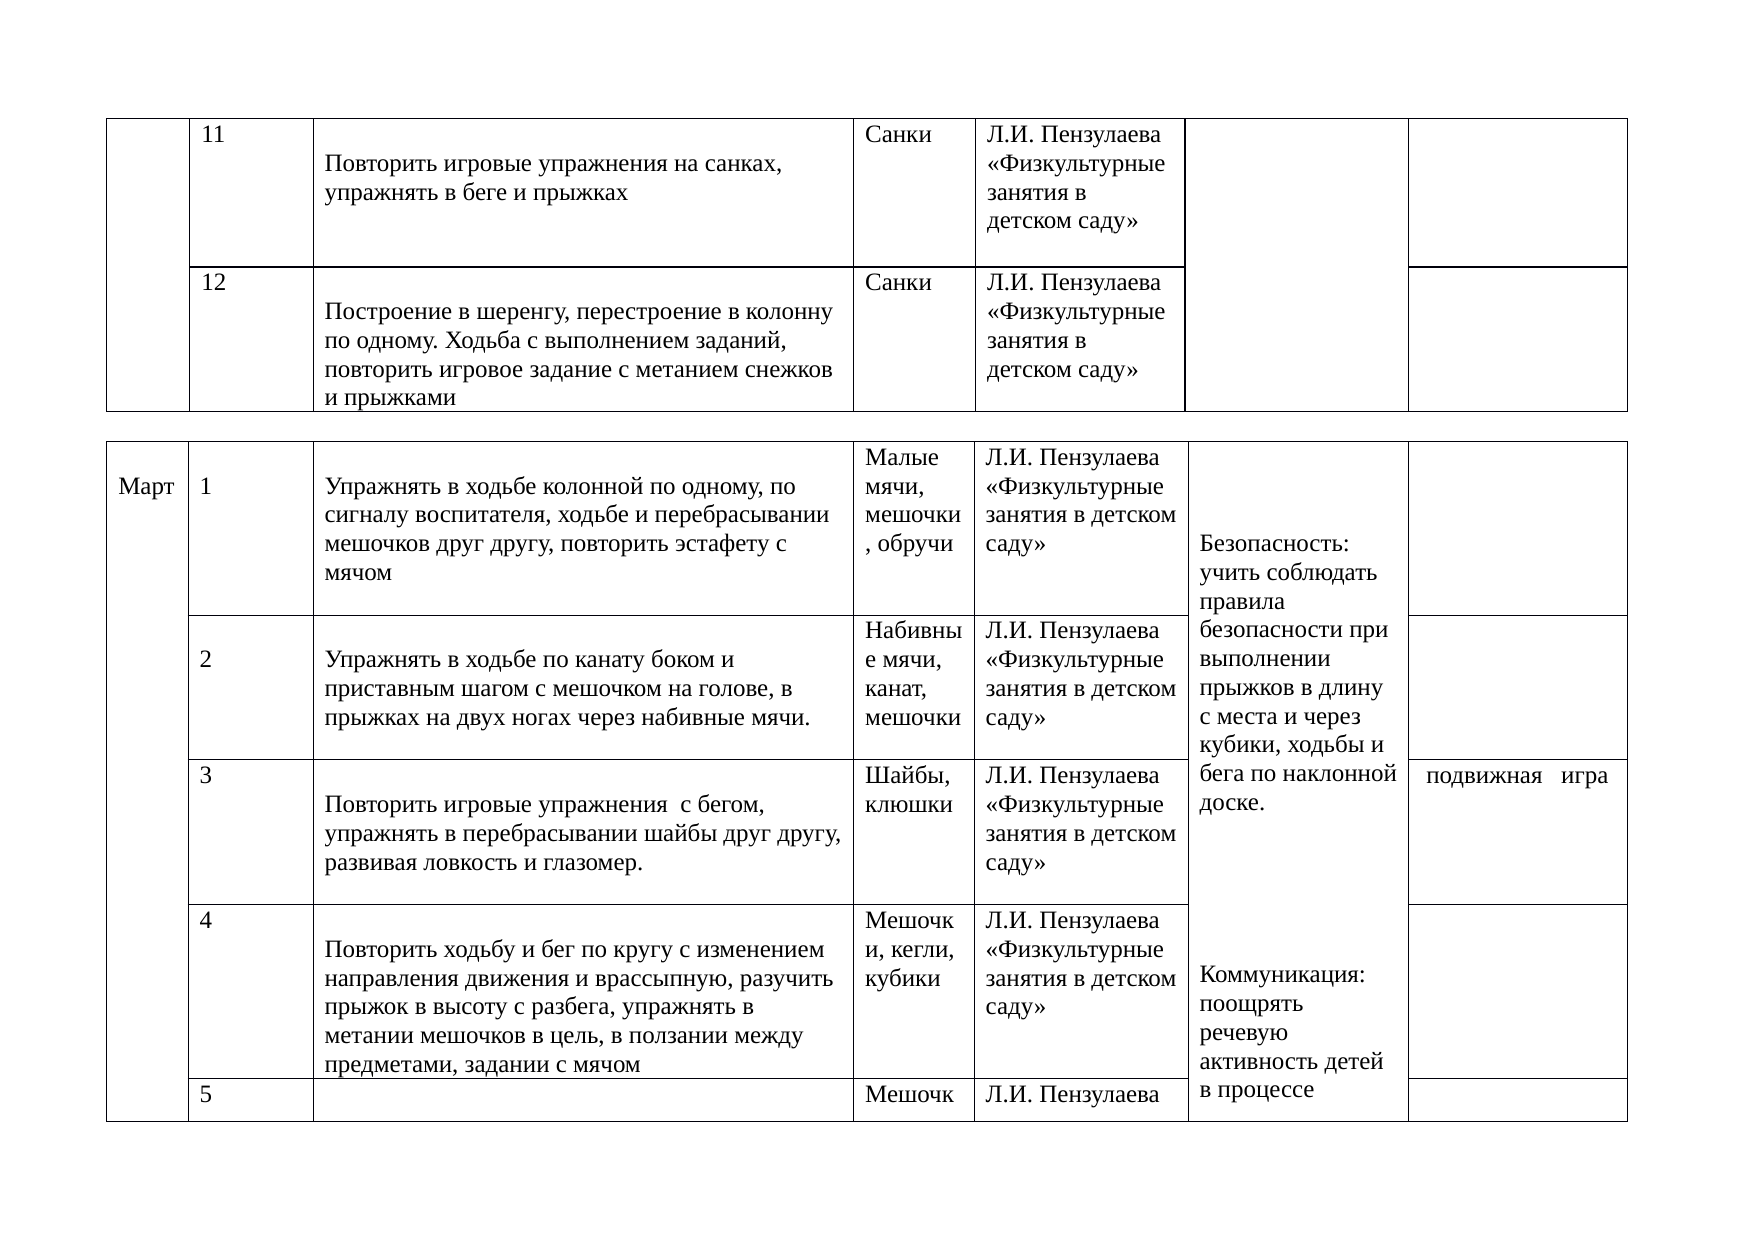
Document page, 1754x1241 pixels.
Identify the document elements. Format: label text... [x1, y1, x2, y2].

table_header [1409, 442, 1627, 614]
table_cell Повторить ходьбу и бег по кругу с изменением направления движения и врассыпную, разучить прыжок в высоту с разбега, упражнять в метании мешочков в цель, в ползании между предметами, задании с мячом [314, 905, 853, 1078]
table_cell 3 [189, 760, 313, 904]
table_cell [314, 1079, 853, 1121]
table_cell Упражнять в ходьбе по канату боком и приставным шагом с мешочком на голове, в прыжках на двух ногах через набивные мячи. [314, 616, 853, 759]
table_cell Мешочки, кегли, кубики [854, 905, 974, 1078]
table_cell 11 [190, 119, 313, 266]
table_cell Л.И. Пензулаева «Физкультурные занятия в детском саду» [976, 119, 1184, 266]
table_cell 5 [189, 1079, 313, 1121]
table_header Упражнять в ходьбе колонной по одному, по сигналу воспитателя, ходьбе и перебрасывании мешочков друг другу, повторить эстафету с мячом [314, 442, 853, 614]
table_cell 4 [189, 905, 313, 1078]
table_cell Мешочк [854, 1079, 974, 1121]
table_cell Санки [854, 119, 975, 266]
table_header Безопасность: учить соблюдать правила безопасности при выполнении прыжков в длину с места и через кубики, ходьбы и бега по наклонной доске. Коммуникация: поощрять речевую активность детей в процессе [1189, 442, 1408, 1121]
table_header Л.И. Пензулаева «Физкультурные занятия в детском саду» [975, 442, 1188, 614]
table_cell 12 [190, 268, 313, 411]
table_cell Л.И. Пензулаева [975, 1079, 1188, 1121]
table_cell [1409, 1079, 1627, 1121]
table_cell Построение в шеренгу, перестроение в колонну по одному. Ходьба с выполнением заданий, повторить игровое задание с метанием снежков и прыжками [314, 268, 853, 411]
table_header Малые мячи, мешочки, обручи [854, 442, 974, 614]
table_header Март [107, 442, 188, 1121]
table_cell [1409, 119, 1627, 266]
table_cell Повторить игровые упражнения с бегом, упражнять в перебрасывании шайбы друг другу, развивая ловкость и глазомер. [314, 760, 853, 904]
table_header [1186, 119, 1408, 411]
table_header [107, 119, 189, 411]
table_cell Шайбы, клюшки [854, 760, 974, 904]
table_cell [1409, 905, 1627, 1078]
table_cell Л.И. Пензулаева «Физкультурные занятия в детском саду» [975, 760, 1188, 904]
table_cell [1409, 616, 1627, 759]
table_cell Повторить игровые упражнения на санках, упражнять в беге и прыжках [314, 119, 853, 266]
table_cell 2 [189, 616, 313, 759]
table_cell Санки [854, 268, 975, 411]
table_cell Набивные мячи, канат, мешочки [854, 616, 974, 759]
table_cell подвижная игра [1409, 760, 1627, 904]
table_cell Л.И. Пензулаева «Физкультурные занятия в детском саду» [976, 268, 1184, 411]
table_header 1 [189, 442, 313, 614]
table_cell Л.И. Пензулаева «Физкультурные занятия в детском саду» [975, 616, 1188, 759]
table_cell [1409, 268, 1627, 411]
table_cell Л.И. Пензулаева «Физкультурные занятия в детском саду» [975, 905, 1188, 1078]
